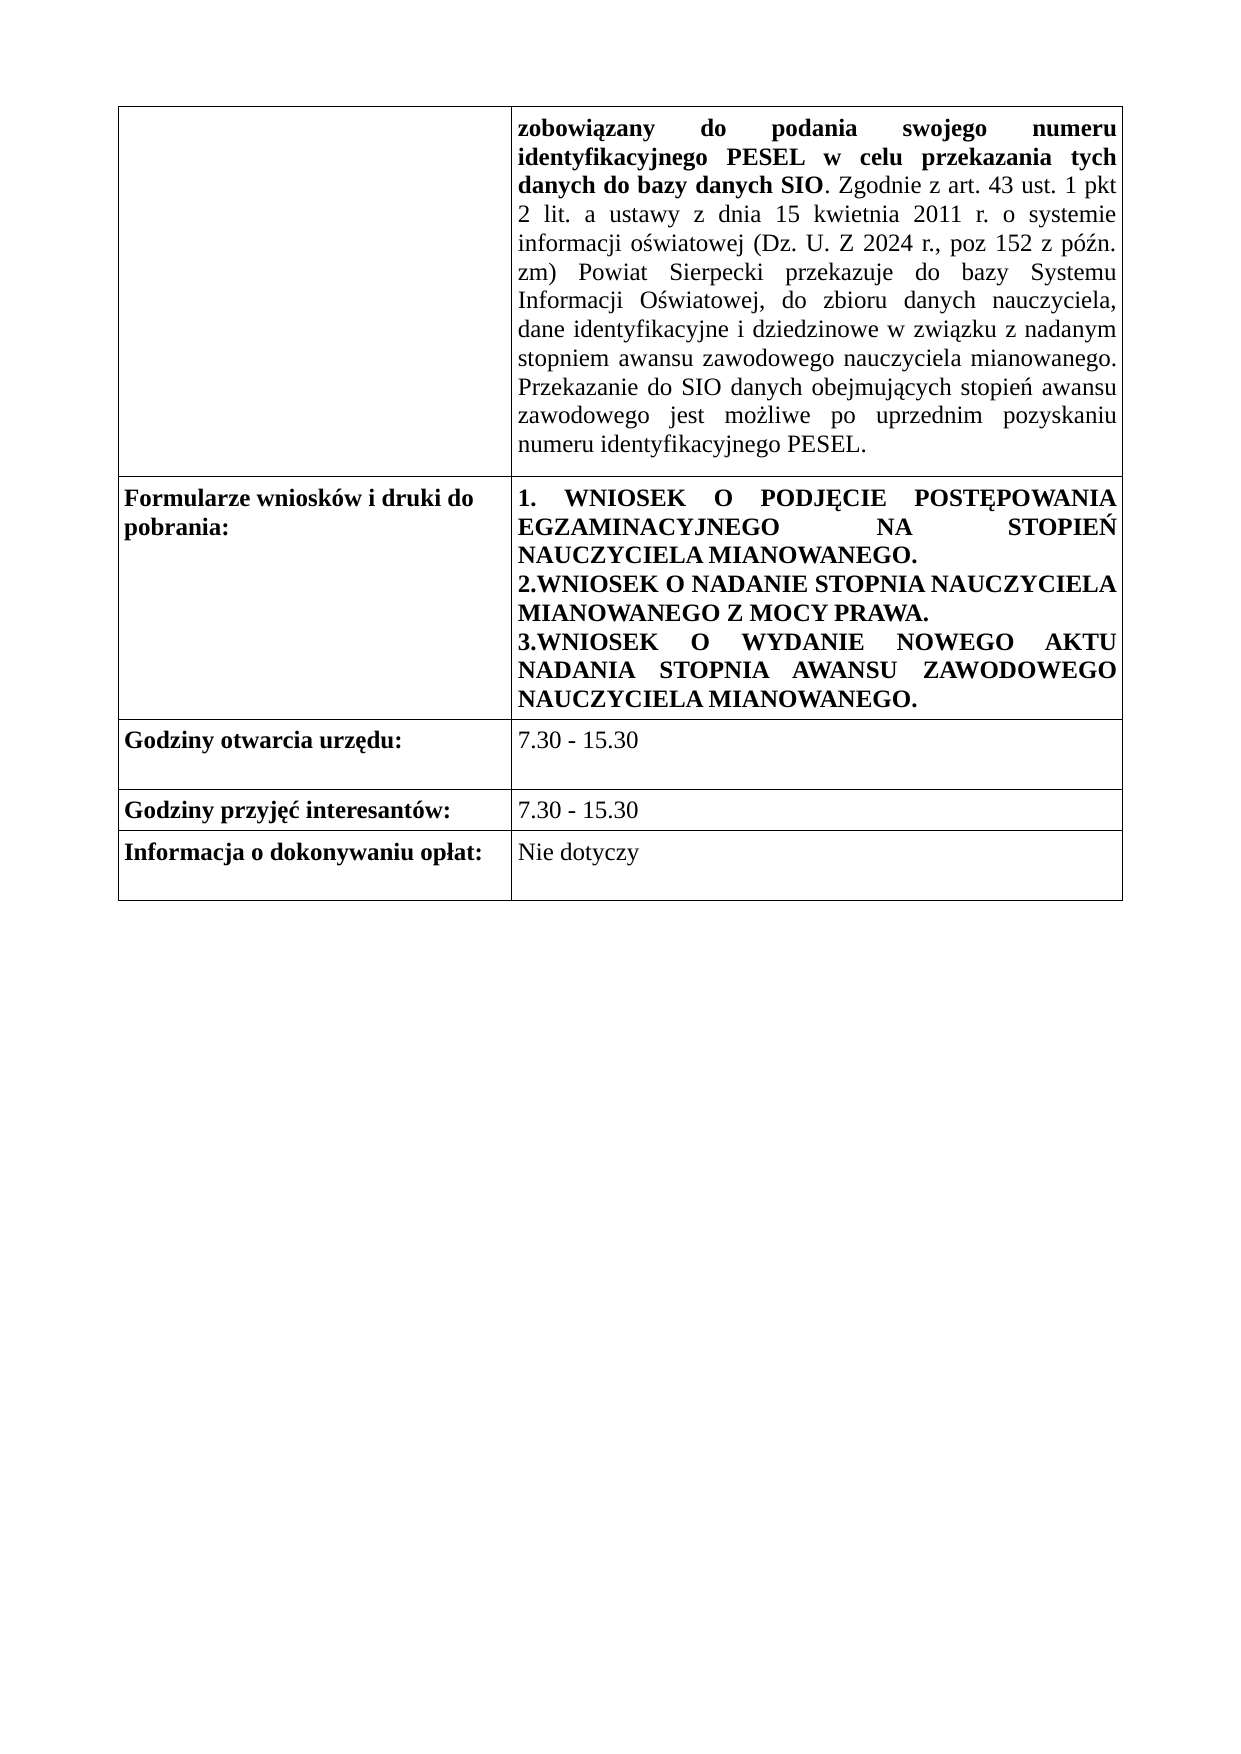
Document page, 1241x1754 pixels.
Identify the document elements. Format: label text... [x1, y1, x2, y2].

table_cell Formularze wniosków i druki do pobrania: [119, 477, 511, 719]
table_cell zobowiązany do podania swojego numeru identyfikacyjnego PESEL w celu przekazania tych danych do bazy danych SIO. Zgodnie z art. 43 ust. 1 pkt 2 lit. a ustawy z dnia 15 kwietnia 2011 r. o systemie informacji oświatowej (Dz. U. Z 2024 r., poz 152 z późn. zm) Powiat Sierpecki przekazuje do bazy Systemu Informacji Oświatowej, do zbioru danych nauczyciela, dane identyfikacyjne i dziedzinowe w związku z nadanym stopniem awansu zawodowego nauczyciela mianowanego. Przekazanie do SIO danych obejmujących stopień awansu zawodowego jest możliwe po uprzednim pozyskaniu numeru identyfikacyjnego PESEL. [512, 107, 1122, 476]
table_cell Godziny otwarcia urzędu: [119, 720, 511, 789]
table_cell 7.30 - 15.30 [512, 720, 1122, 789]
table_cell 1. WNIOSEK O PODJĘCIE POSTĘPOWANIA EGZAMINACYJNEGO NA STOPIEŃ NAUCZYCIELA MIANOWANEGO. 2.WNIOSEK O NADANIE STOPNIA NAUCZYCIELA MIANOWANEGO Z MOCY PRAWA. 3.WNIOSEK O WYDANIE NOWEGO AKTU NADANIA STOPNIA AWANSU ZAWODOWEGO NAUCZYCIELA MIANOWANEGO. [512, 477, 1122, 719]
table_cell [119, 107, 511, 476]
table_cell Nie dotyczy [512, 831, 1122, 900]
table_cell Godziny przyjęć interesantów: [119, 790, 511, 830]
table_cell 7.30 - 15.30 [512, 790, 1122, 830]
table_cell Informacja o dokonywaniu opłat: [119, 831, 511, 900]
